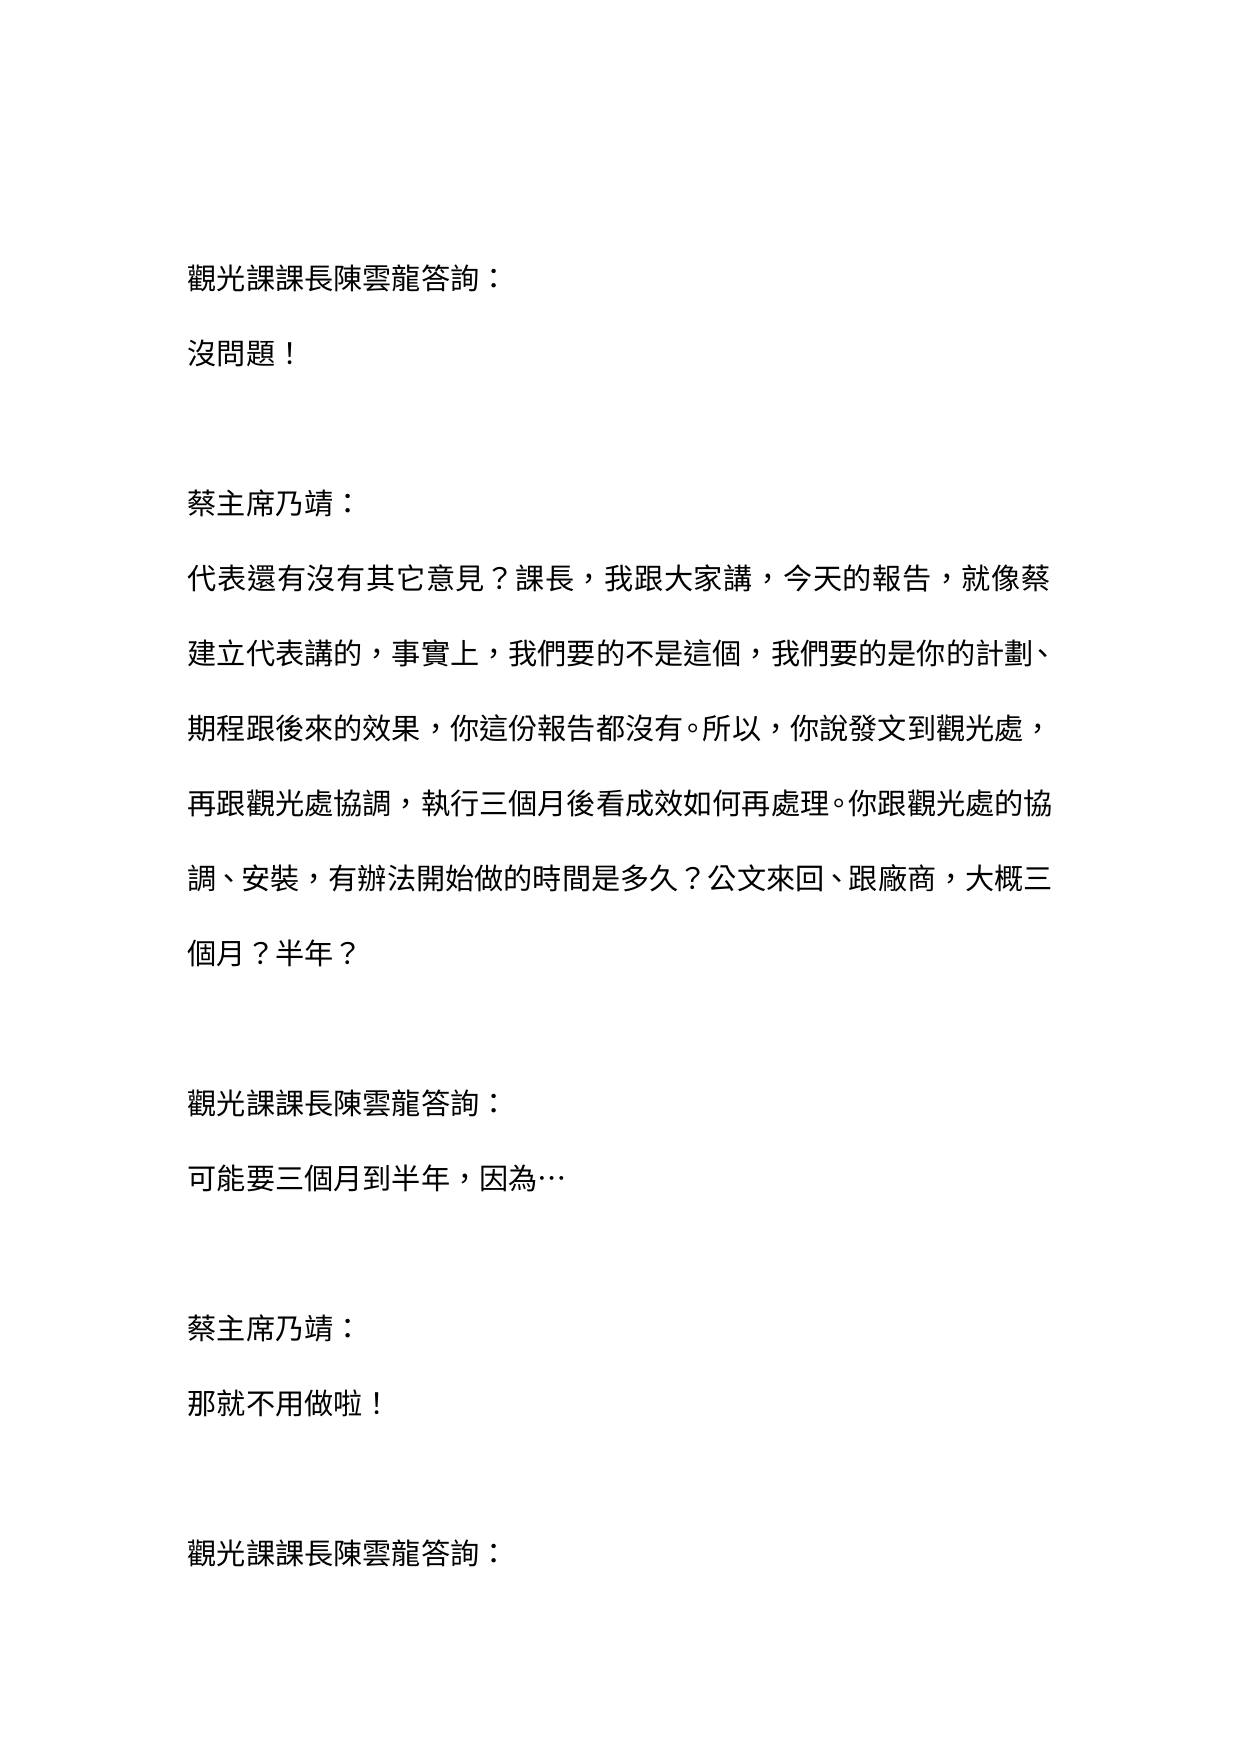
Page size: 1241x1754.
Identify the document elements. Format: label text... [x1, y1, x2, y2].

text 蔡主席乃靖： [187, 1289, 1053, 1364]
text 觀光課課長陳雲龍答詢： [187, 239, 1053, 314]
text 觀光課課長陳雲龍答詢： [187, 1064, 1053, 1139]
text 那就不用做啦！ [187, 1364, 1053, 1439]
text 蔡主席乃靖： [187, 464, 1053, 539]
text 沒問題！ [187, 314, 1053, 389]
text 可能要三個月到半年，因為… [187, 1139, 1053, 1214]
text 代表還有沒有其它意見？課長，我跟大家講，今天的報告，就像蔡建立代表講的，事實上，我們要的不是這個，我們要的是你的計劃、期程跟後來的效果，你這份報告都沒有。所以，你說發文到觀光處，再跟觀光處協調，執行三個月後看成效如何再處理。你跟觀光處的協調、安裝，有辦法開始做的時間是多久？公文來回、跟廠商，大概三個月？半年？ [187, 539, 1053, 989]
text 觀光課課長陳雲龍答詢： [187, 1514, 1053, 1589]
